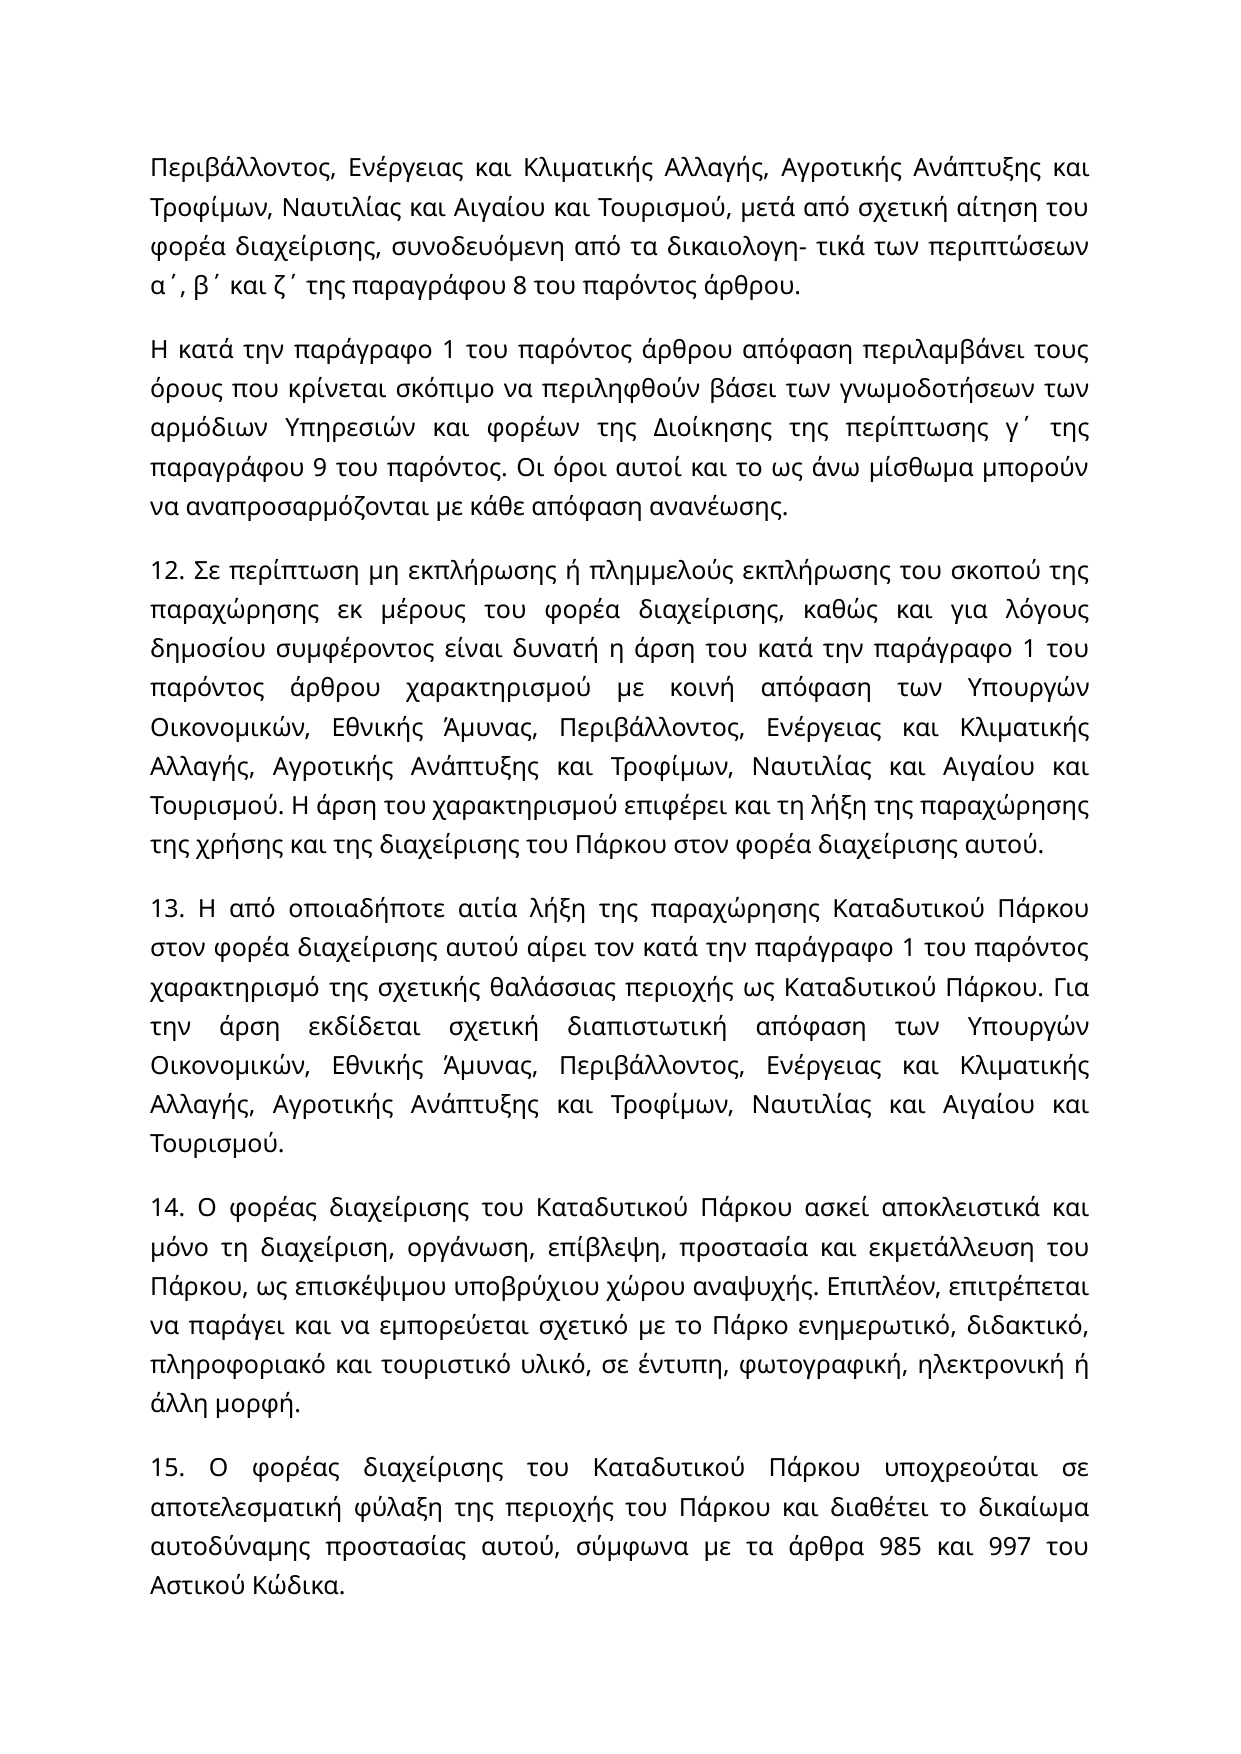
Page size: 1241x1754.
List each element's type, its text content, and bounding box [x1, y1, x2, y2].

text Η κατά την παράγραφο 1 του παρόντος άρθρου απόφαση περιλαμβάνει τους όρους που κρίνεται σκόπιμο να περιληφθούν βάσει των γνωμοδοτήσεων των αρμόδιων Υπηρεσιών και φορέων της Διοίκησης της περίπτωσης γ΄ της παραγράφου 9 του παρόντος. Οι όροι αυτοί και το ως άνω μίσθωμα μπορούν να αναπροσαρμόζονται με κάθε απόφαση ανανέωσης. [150, 332, 1090, 522]
text Περιβάλλοντος, Ενέργειας και Κλιματικής Αλλαγής, Αγροτικής Ανάπτυξης και Τροφίμων, Ναυτιλίας και Αιγαίου και Τουρισμού, μετά από σχετική αίτηση του φορέα διαχείρισης, συνοδευόμενη από τα δικαιολογη- τικά των περιπτώσεων α΄, β΄ και ζ΄ της παραγράφου 8 του παρόντος άρθρου. [150, 150, 1090, 302]
text 14. Ο φορέας διαχείρισης του Καταδυτικού Πάρκου ασκεί αποκλειστικά και μόνο τη διαχείριση, οργάνωση, επίβλεψη, προστασία και εκμετάλλευση του Πάρκου, ως επισκέψιμου υποβρύχιου χώρου αναψυχής. Επιπλέον, επιτρέπεται να παράγει και να εμπορεύεται σχετικό με το Πάρκο ενημερωτικό, διδακτικό, πληροφοριακό και τουριστικό υλικό, σε έντυπη, φωτογραφική, ηλεκτρονική ή άλλη μορφή. [150, 1190, 1090, 1420]
text 13. Η από οποιαδήποτε αιτία λήξη της παραχώρησης Καταδυτικού Πάρκου στον φορέα διαχείρισης αυτού αίρει τον κατά την παράγραφο 1 του παρόντος χαρακτηρισμό της σχετικής θαλάσσιας περιοχής ως Καταδυτικού Πάρκου. Για την άρση εκδίδεται σχετική διαπιστωτική απόφαση των Υπουργών Οικονομικών, Εθνικής Άμυνας, Περιβάλλοντος, Ενέργειας και Κλιματικής Αλλαγής, Αγροτικής Ανάπτυξης και Τροφίμων, Ναυτιλίας και Αιγαίου και Τουρισμού. [150, 891, 1090, 1160]
text 12. Σε περίπτωση μη εκπλήρωσης ή πλημμελούς εκπλήρωσης του σκοπού της παραχώρησης εκ μέρους του φορέα διαχείρισης, καθώς και για λόγους δημοσίου συμφέροντος είναι δυνατή η άρση του κατά την παράγραφο 1 του παρόντος άρθρου χαρακτηρισμού με κοινή απόφαση των Υπουργών Οικονομικών, Εθνικής Άμυνας, Περιβάλλοντος, Ενέργειας και Κλιματικής Αλλαγής, Αγροτικής Ανάπτυξης και Τροφίμων, Ναυτιλίας και Αιγαίου και Τουρισμού. Η άρση του χαρακτηρισμού επιφέρει και τη λήξη της παραχώρησης της χρήσης και της διαχείρισης του Πάρκου στον φορέα διαχείρισης αυτού. [150, 552, 1090, 861]
text 15. Ο φορέας διαχείρισης του Καταδυτικού Πάρκου υποχρεούται σε αποτελεσματική φύλαξη της περιοχής του Πάρκου και διαθέτει το δικαίωμα αυτοδύναμης προστασίας αυτού, σύμφωνα με τα άρθρα 985 και 997 του Αστικού Κώδικα. [150, 1450, 1090, 1602]
